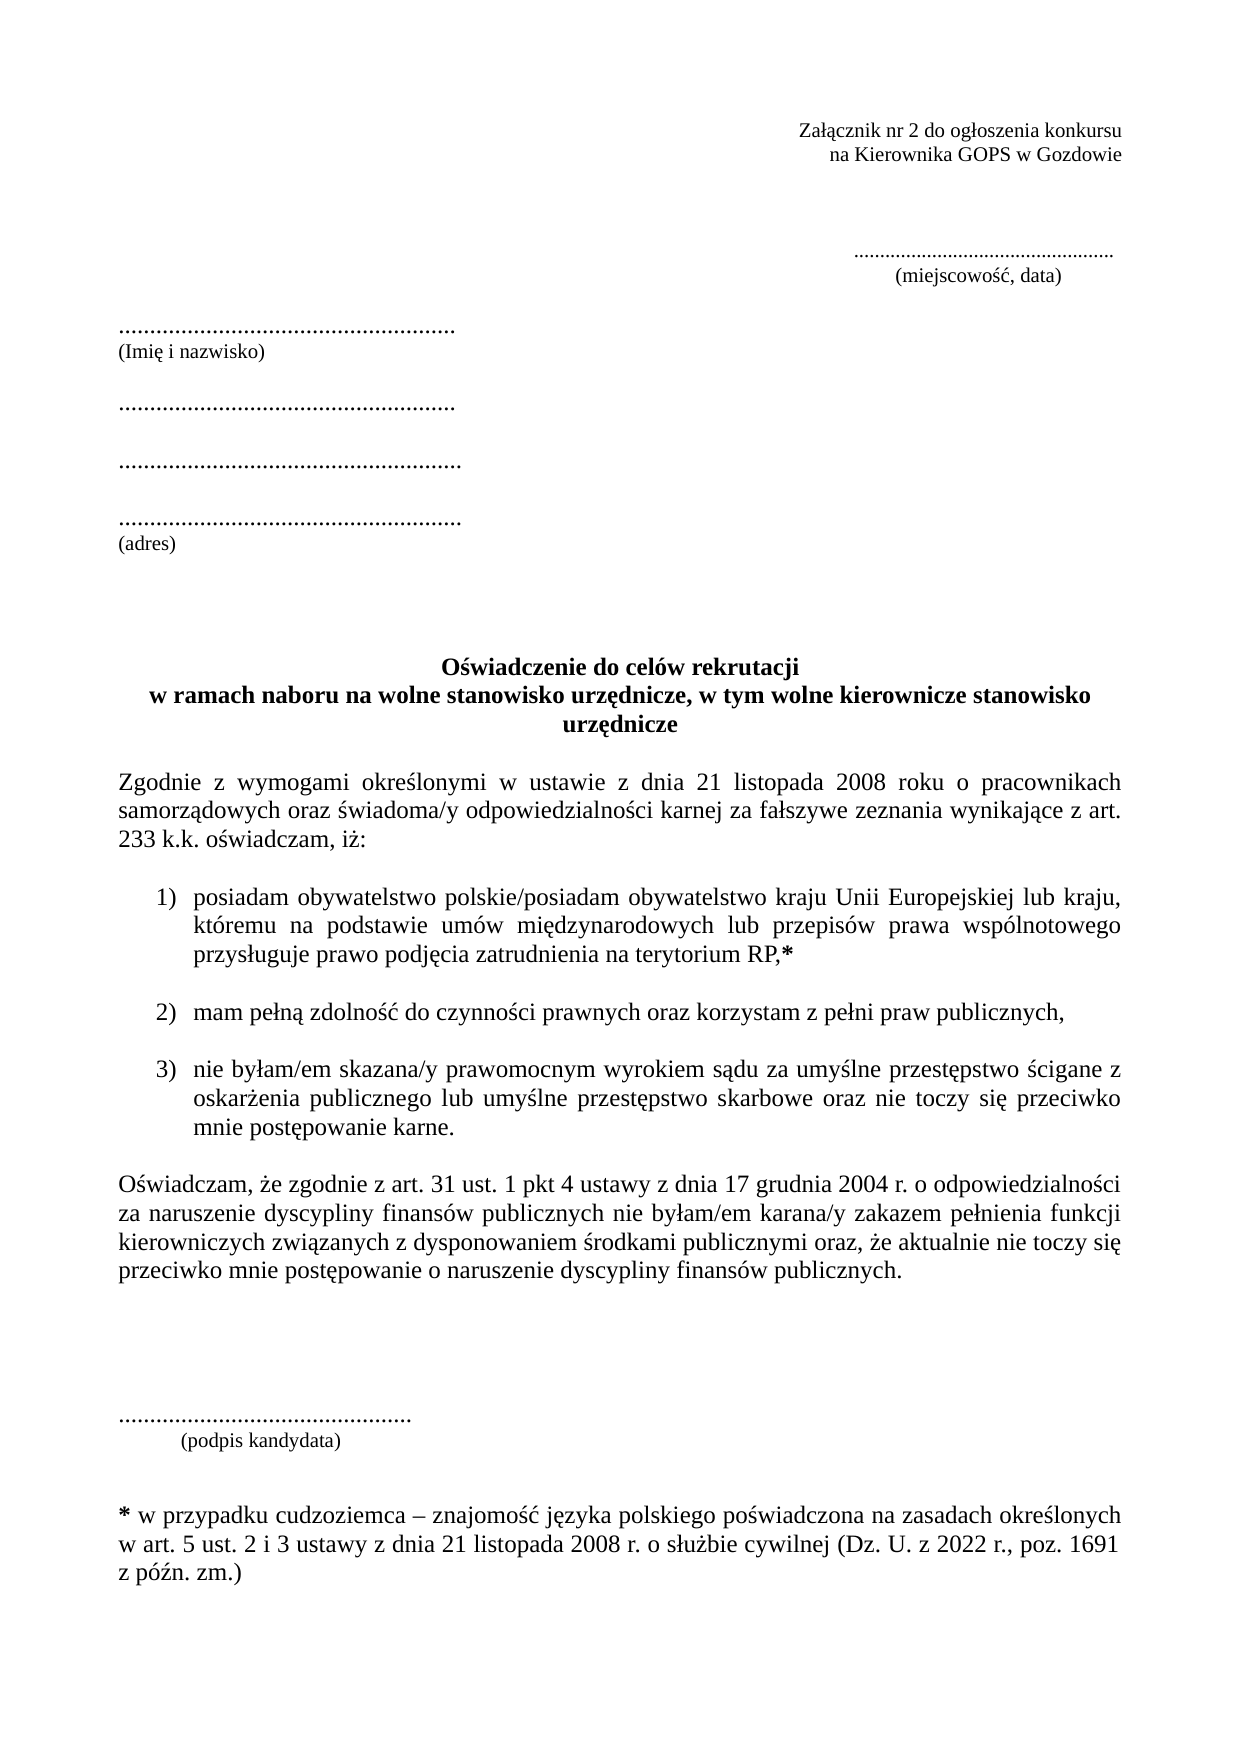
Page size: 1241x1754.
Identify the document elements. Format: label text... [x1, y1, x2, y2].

text ....................................................... [118, 502, 1122, 531]
list mam pełną zdolność do czynności prawnych oraz korzystam z pełni praw publicznych, [156, 997, 1122, 1025]
text ............................................... [118, 1399, 1122, 1428]
text (miejscowość, data) [118, 262, 1122, 287]
text .................................................. [118, 238, 1122, 262]
text ....................................................... [118, 445, 1122, 474]
list nie byłam/em skazana/y prawomocnym wyrokiem sądu za umyślne przestępstwo ścigane z oskarżenia publicznego lub umyślne przestępstwo skarbowe oraz nie toczy się przeciwko mnie postępowanie karne. [156, 1054, 1122, 1140]
text Załącznik nr 2 do ogłoszenia konkursu [118, 118, 1122, 142]
text urzędnicze [118, 709, 1122, 738]
text (adres) [118, 531, 1122, 555]
text ...................................................... [118, 387, 1122, 416]
text Oświadczenie do celów rekrutacji [118, 652, 1122, 680]
text Zgodnie z wymogami określonymi w ustawie z dnia 21 listopada 2008 roku o pracownikach samorządowych oraz świadoma/y odpowiedzialności karnej za fałszywe zeznania wynikające z art. 233 k.k. oświadczam, iż: [118, 767, 1122, 853]
text w ramach naboru na wolne stanowisko urzędnicze, w tym wolne kierownicze stanowisko [118, 680, 1122, 709]
text Oświadczam, że zgodnie z art. 31 ust. 1 pkt 4 ustawy z dnia 17 grudnia 2004 r. o odpowiedzialności za naruszenie dyscypliny finansów publicznych nie byłam/em karana/y zakazem pełnienia funkcji kierowniczych związanych z dysponowaniem środkami publicznymi oraz, że aktualnie nie toczy się przeciwko mnie postępowanie o naruszenie dyscypliny finansów publicznych. [118, 1169, 1122, 1284]
list posiadam obywatelstwo polskie/posiadam obywatelstwo kraju Unii Europejskiej lub kraju, któremu na podstawie umów międzynarodowych lub przepisów prawa wspólnotowego przysługuje prawo podjęcia zatrudnienia na terytorium RP,* [156, 882, 1122, 968]
text * w przypadku cudzoziemca – znajomość języka polskiego poświadczona na zasadach określonych w art. 5 ust. 2 i 3 ustawy z dnia 21 listopada 2008 r. o służbie cywilnej (Dz. U. z 2022 r., poz. 1691 z późn. zm.) [118, 1500, 1122, 1586]
text ...................................................... [118, 311, 1122, 339]
text na Kierownika GOPS w Gozdowie [118, 142, 1122, 166]
text (Imię i nazwisko) [118, 339, 1122, 363]
text (podpis kandydata) [118, 1428, 1122, 1452]
